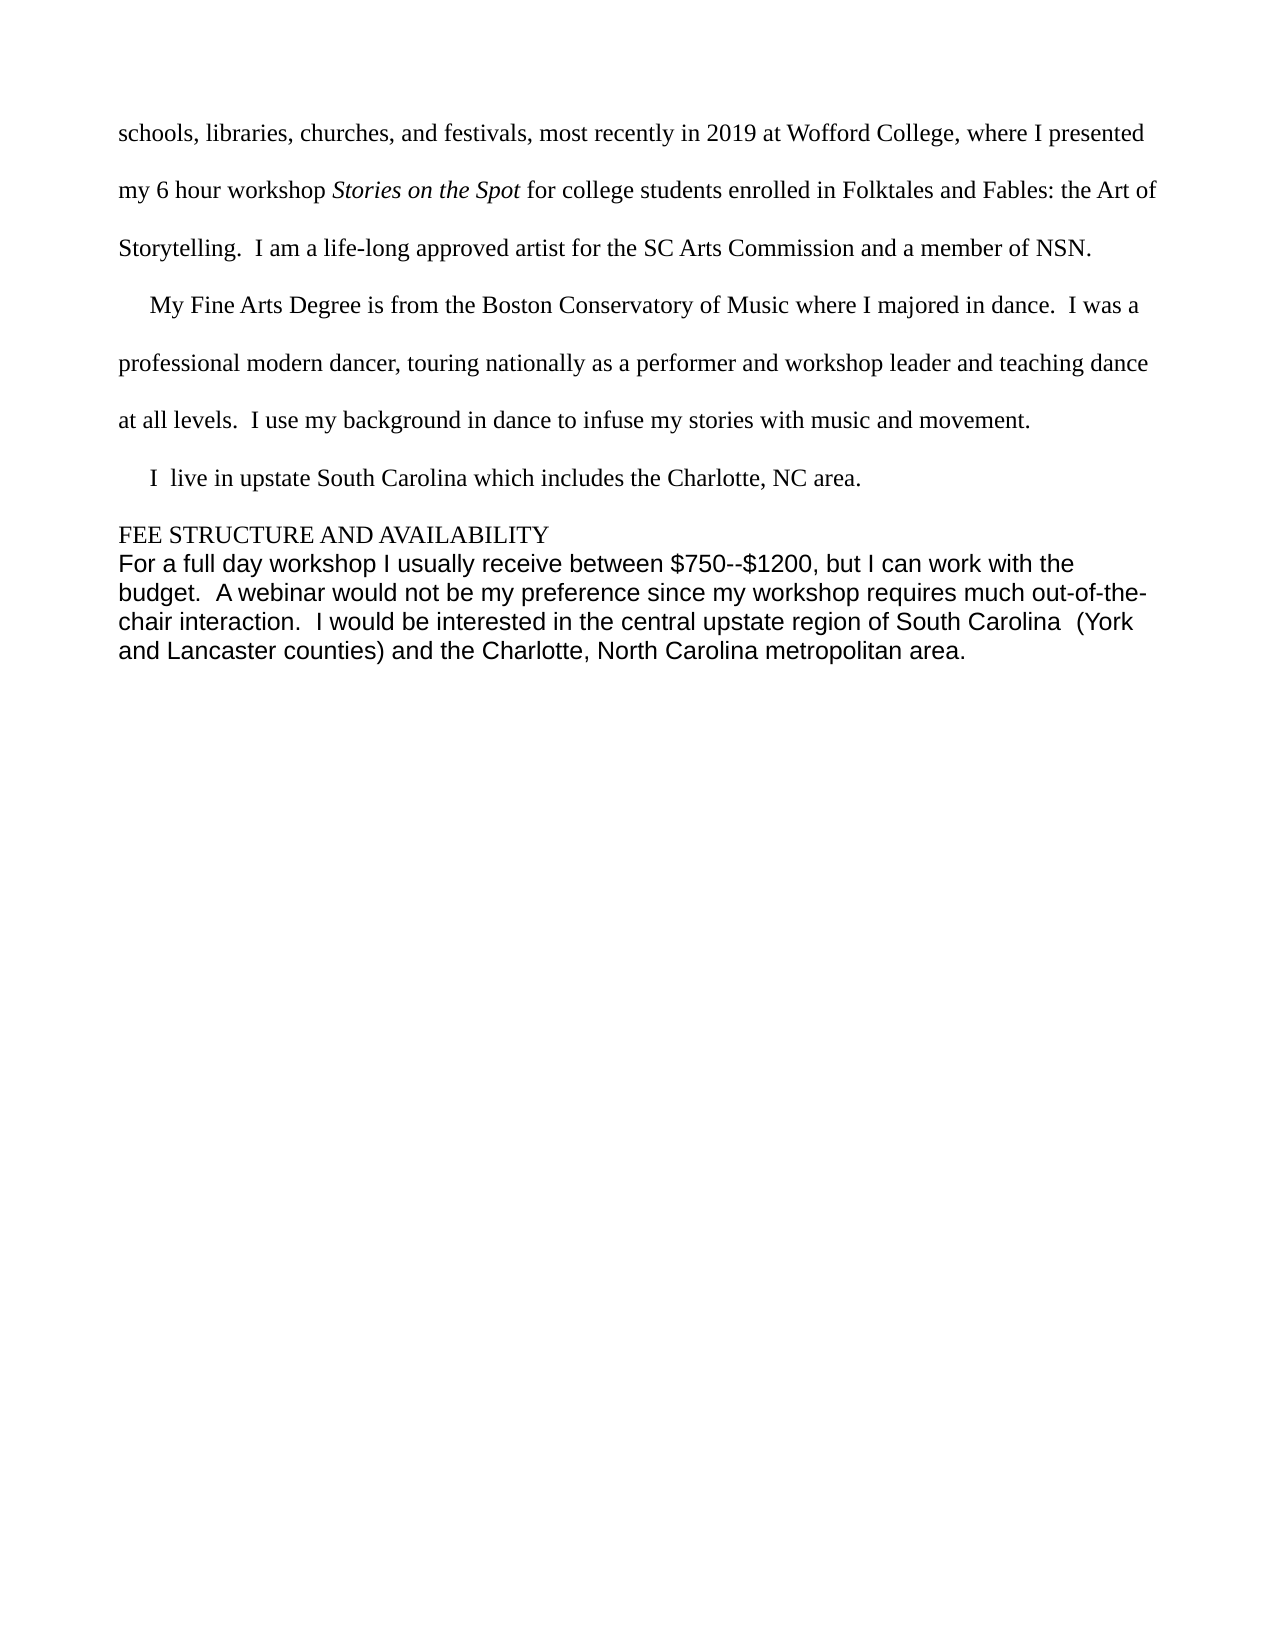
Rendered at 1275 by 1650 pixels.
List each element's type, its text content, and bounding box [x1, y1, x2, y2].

text schools, libraries, churches, and festivals, most recently in 2019 at Wofford College, where I presented my 6 hour workshop Stories on the Spot for college students enrolled in Folktales and Fables: the Art of Storytelling. I am a life-long approved artist for the SC Arts Commission and a member of NSN. [118, 118, 1157, 262]
text FEE STRUCTURE AND AVAILABILITY [118, 521, 1157, 549]
text My Fine Arts Degree is from the Boston Conservatory of Music where I majored in dance. I was a professional modern dancer, touring nationally as a performer and workshop leader and teaching dance at all levels. I use my background in dance to infuse my stories with music and movement. [118, 291, 1157, 434]
text For a full day workshop I usually receive between $750--$1200, but I can work with the budget. A webinar would not be my preference since my workshop requires much out-of-the-chair interaction. I would be interested in the central upstate region of South Carolina (York and Lancaster counties) and the Charlotte, North Carolina metropolitan area. [118, 549, 1157, 664]
text I live in upstate South Carolina which includes the Charlotte, NC area. [118, 463, 1157, 492]
